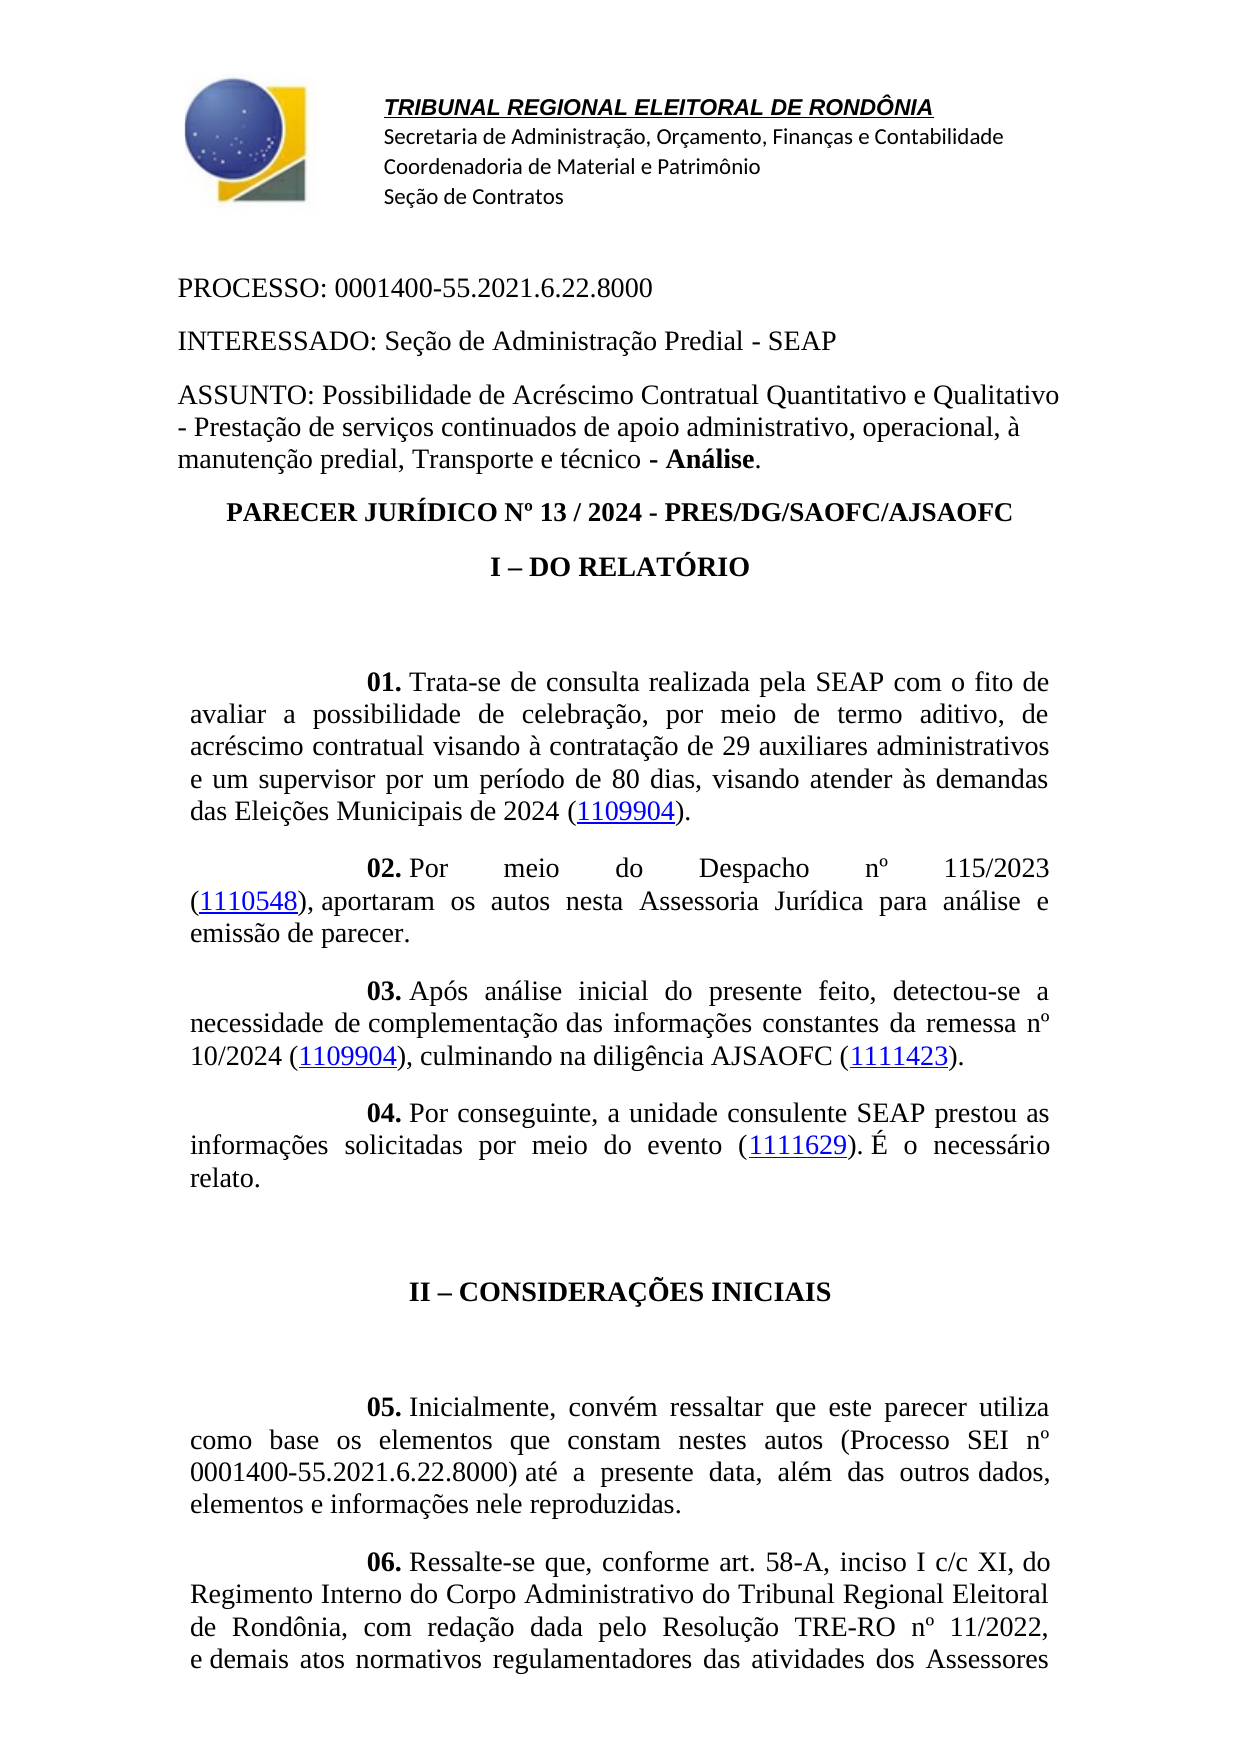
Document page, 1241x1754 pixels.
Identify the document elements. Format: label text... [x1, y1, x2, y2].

text 01. Trata-se de consulta realizada pela SEAP com o fito de avaliar a possibilidade de celebração, por meio de termo aditivo, de acréscimo contratual visando à contratação de 29 auxiliares administrativos e um supervisor por um período de 80 dias, visando atender às demandas das Eleições Municipais de 2024 (1109904). [190, 664, 1051, 827]
text PARECER JURÍDICO Nº 13 / 2024 - PRES/DG/SAOFC/AJSAOFC [177, 496, 1063, 527]
text II – CONSIDERAÇÕES INICIAIS [190, 1276, 1051, 1308]
text 06. Ressalte-se que, conforme art. 58-A, inciso I c/c XI, do Regimento Interno do Corpo Administrativo do Tribunal Regional Eleitoral de Rondônia, com redação dada pelo Resolução TRE-RO nº 11/2022, e demais atos normativos regulamentadores das atividades dos Assessores [190, 1545, 1051, 1674]
text 03. Após análise inicial do presente feito, detectou-se a necessidade de complementação das informações constantes da remessa nº 10/2024 (1109904), culminando na diligência AJSAOFC (1111423). [190, 974, 1051, 1071]
text INTERESSADO: Seção de Administração Predial - SEAP [177, 324, 1063, 357]
text ASSUNTO: Possibilidade de Acréscimo Contratual Quantitativo e Qualitativo - Prestação de serviços continuados de apoio administrativo, operacional, à manutenção predial, Transporte e técnico - Análise. [177, 378, 1063, 475]
text I – DO RELATÓRIO [190, 550, 1051, 582]
text 02. Por meio do Despacho nº 115/2023 (1110548), aportaram os autos nesta Assessoria Jurídica para análise e emissão de parecer. [190, 852, 1051, 949]
text 05. Inicialmente, convém ressaltar que este parecer utiliza como base os elementos que constam nestes autos (Processo SEI nº 0001400-55.2021.6.22.8000) até a presente data, além das outros dados, elementos e informações nele reproduzidas. [190, 1390, 1051, 1520]
text 04. Por conseguinte, a unidade consulente SEAP prestou as informações solicitadas por meio do evento (1111629). É o necessário relato. [190, 1096, 1051, 1193]
text PROCESSO: 0001400-55.2021.6.22.8000 [177, 271, 1063, 304]
